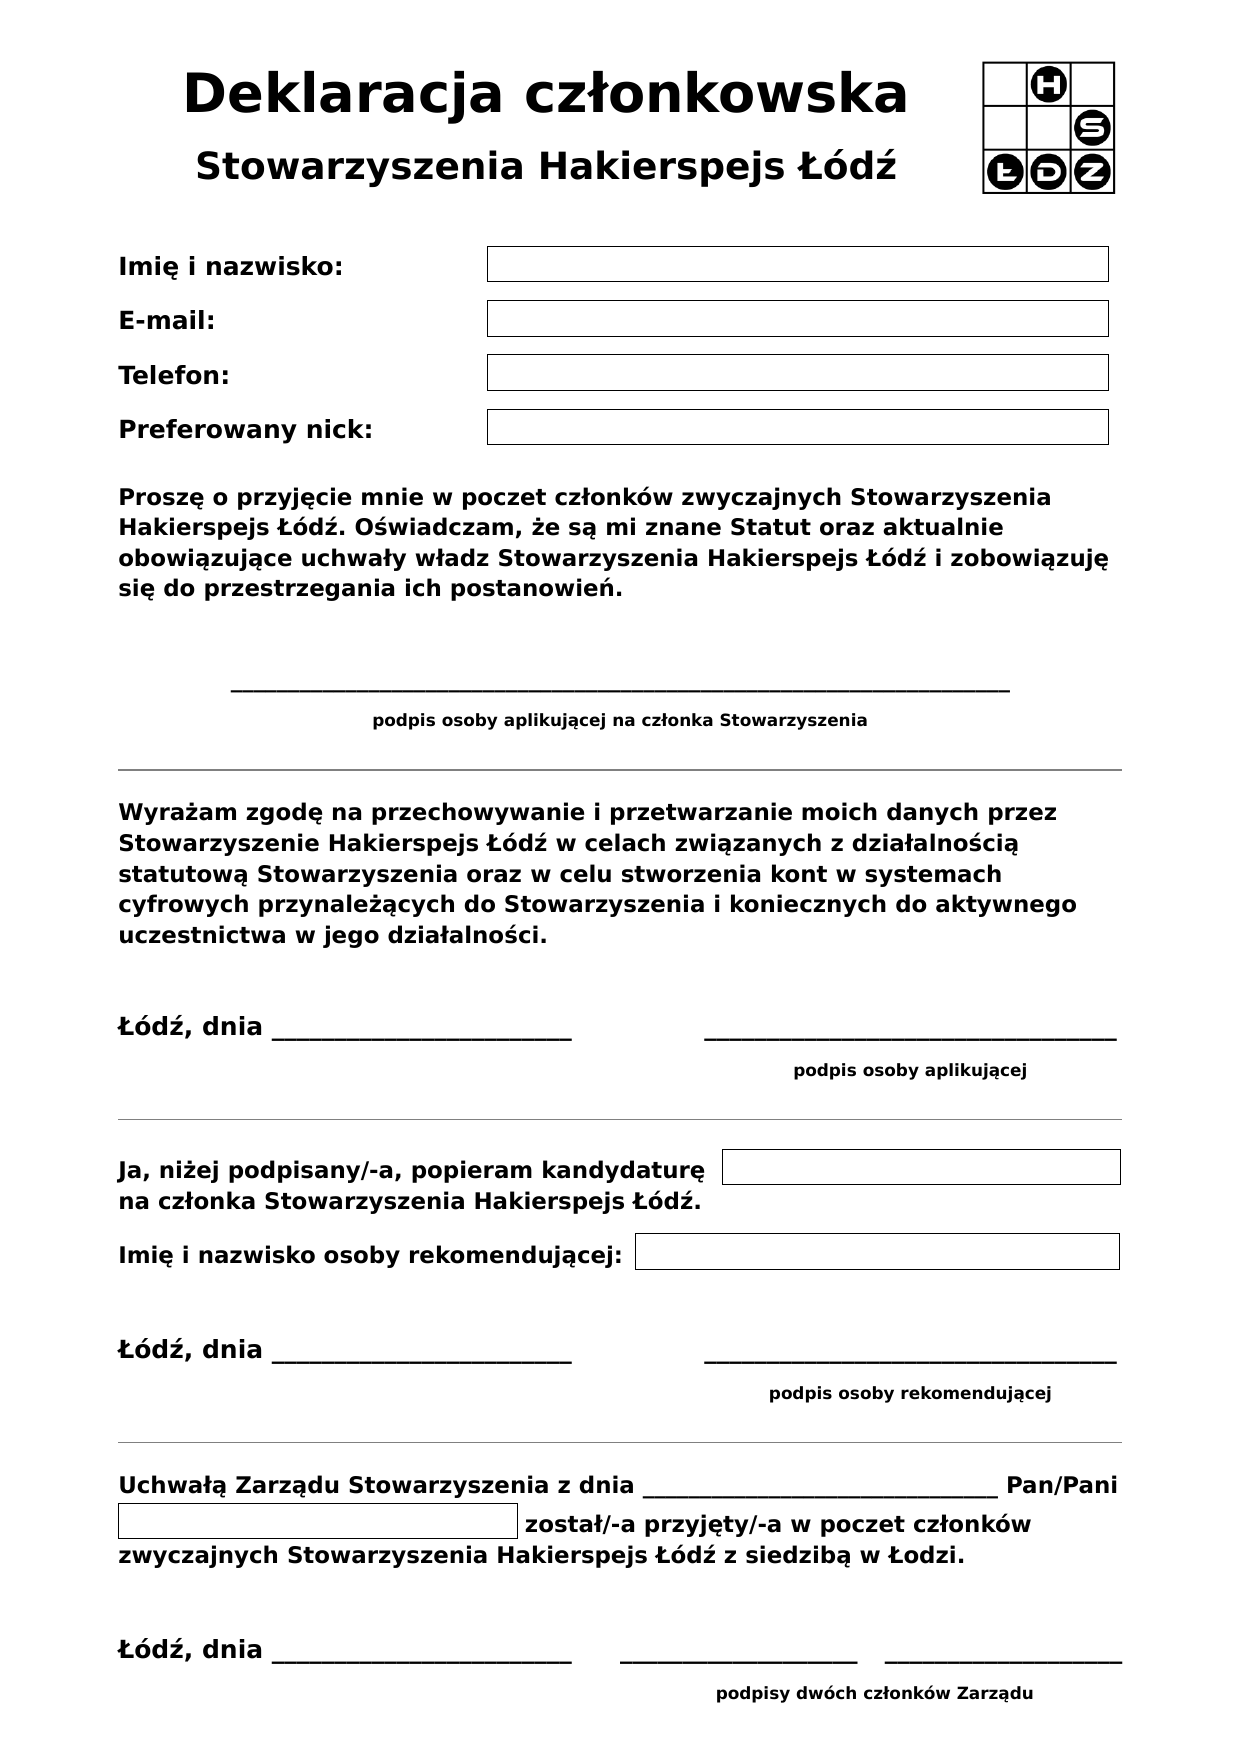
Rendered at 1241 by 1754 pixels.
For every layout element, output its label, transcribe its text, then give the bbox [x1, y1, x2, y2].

text Wyrażam zgodę na przechowywanie i przetwarzanie moich danych przez Stowarzyszenie Hakierspejs Łódź w celach związanych z działalnością statutową Stowarzyszenia oraz w celu stworzenia kont w systemach cyfrowych przynależących do Stowarzyszenia i koniecznych do aktywnego uczestnictwa w jego działalności. [118, 799, 1122, 949]
text Uchwałą Zarządu Stowarzyszenia z dnia _______________________________ Pan/Pani został/-a przyjęty/-a w poczet członków zwyczajnych Stowarzyszenia Hakierspejs Łódź z siedzibą w Łodzi. [118, 1472, 1122, 1569]
text Proszę o przyjęcie mnie w poczet członków zwyczajnych Stowarzyszenia Hakierspejs Łódź. Oświadczam, że są mi znane Statut oraz aktualnie obowiązujące uchwały władz Stowarzyszenia Hakierspejs Łódź i zobowiązuję się do przestrzegania ich postanowień. [118, 484, 1122, 602]
text podpis osoby rekomendującej [118, 1384, 1122, 1418]
text Ja, niżej podpisany/-a, popieram kandydaturę na członka Stowarzyszenia Hakierspejs Łódź. [118, 1149, 1122, 1215]
text Łódź, dnia ________________________ _________________________________ [118, 1012, 1122, 1042]
text podpisy dwóch członków Zarządu [118, 1683, 1122, 1717]
text Imię i nazwisko: [118, 246, 487, 281]
text [1109, 246, 1122, 281]
subtitle Stowarzyszenia Hakierspejs Łódź [118, 144, 974, 188]
text E-mail: [118, 300, 487, 336]
text Telefon: [118, 354, 487, 390]
picture [980, 60, 1117, 196]
text Łódź, dnia ________________________ ___________________ ___________________ [118, 1635, 1122, 1664]
text [1109, 409, 1122, 444]
text [1109, 300, 1122, 336]
text Imię i nazwisko osoby rekomendującej: [118, 1233, 635, 1269]
text Preferowany nick: [118, 409, 487, 444]
text ____________________________________________________________________ [118, 666, 1122, 693]
text [1109, 354, 1122, 390]
text podpis osoby aplikującej na członka Stowarzyszenia [118, 711, 1122, 745]
text Łódź, dnia ________________________ _________________________________ [118, 1336, 1122, 1365]
title Deklaracja członkowska [118, 63, 974, 126]
text podpis osoby aplikującej [118, 1061, 1122, 1094]
